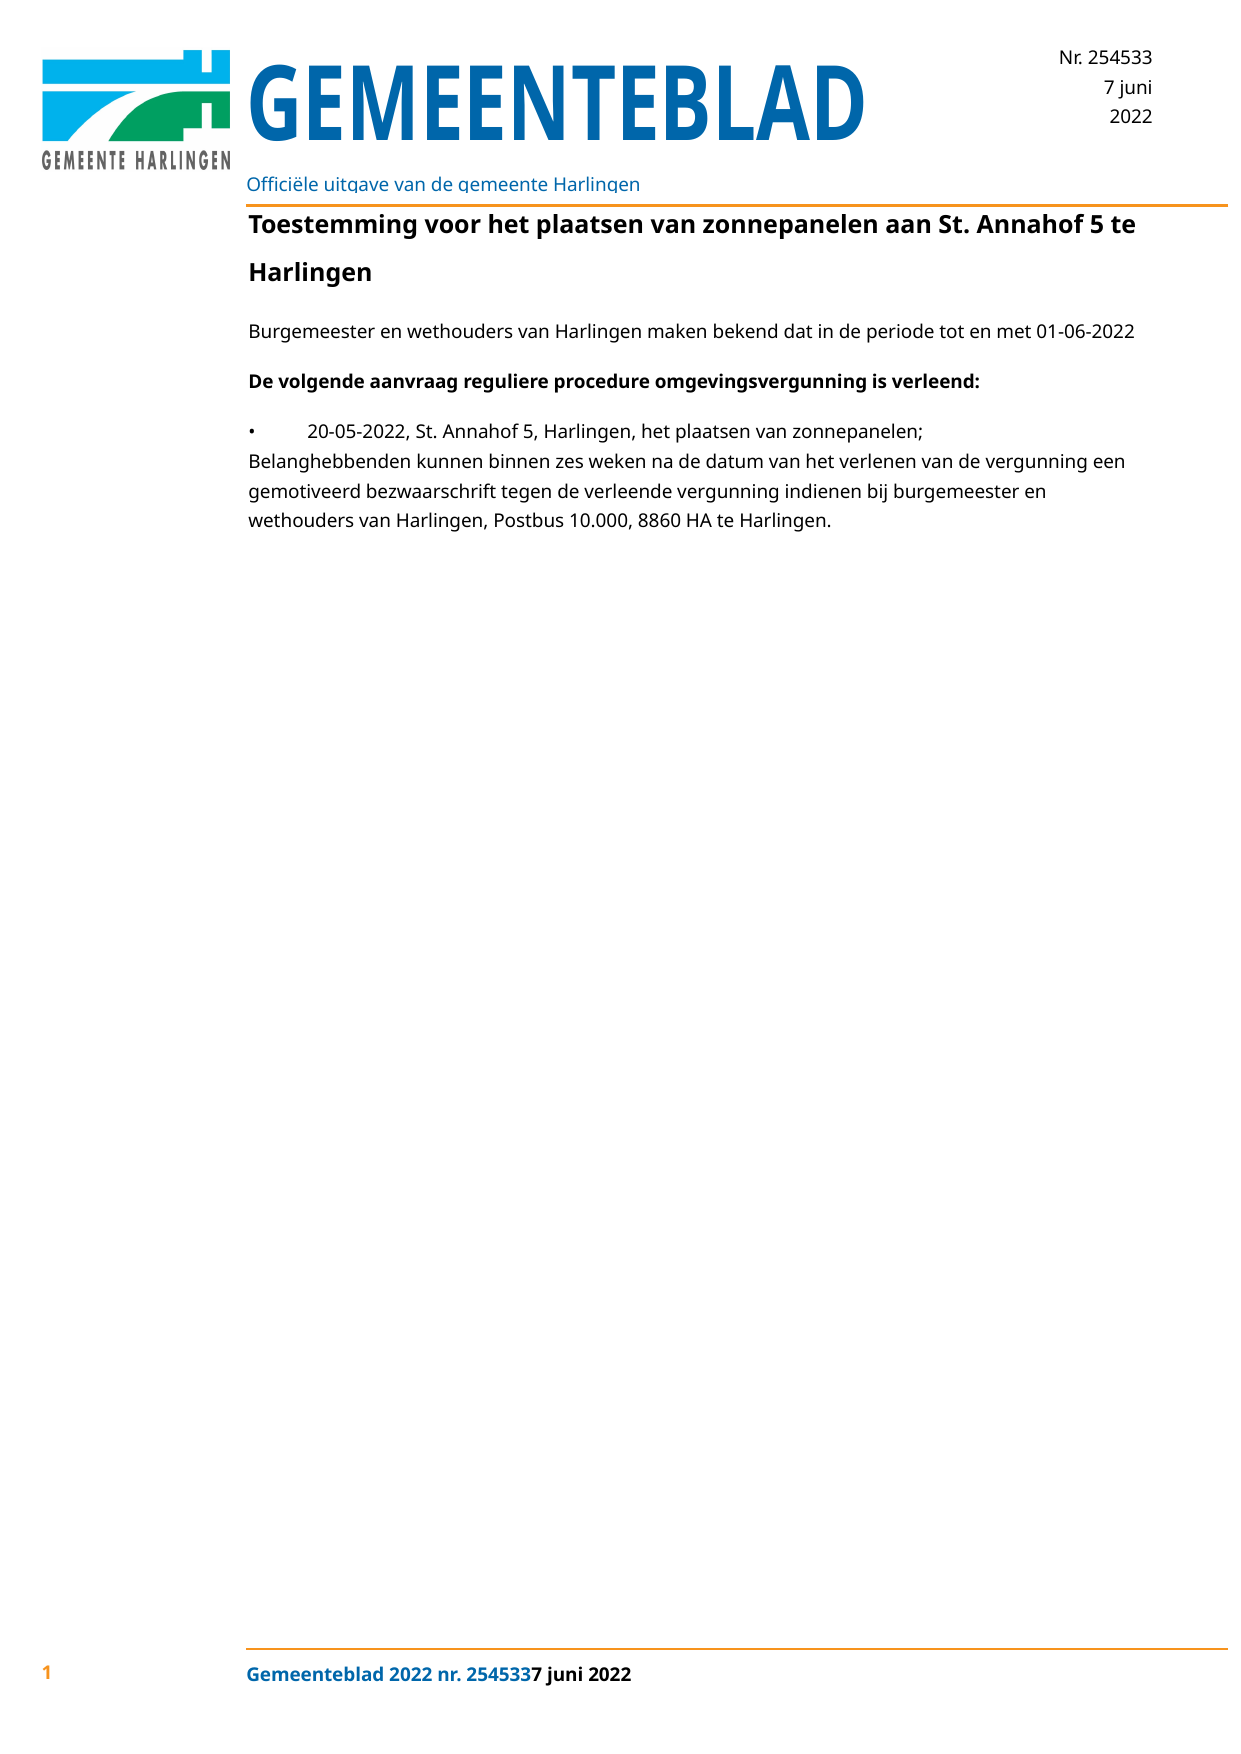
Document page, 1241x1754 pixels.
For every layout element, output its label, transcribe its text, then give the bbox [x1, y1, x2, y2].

text Burgemeester en wethouders van Harlingen maken bekend dat in de periode tot en met 01-06-2022 [248, 318, 1152, 344]
list 20-05-2022, St. Annahof 5, Harlingen, het plaatsen van zonnepanelen; [248, 419, 1152, 444]
text De volgende aanvraag reguliere procedure omgevingsvergunning is verleend: [248, 368, 1152, 394]
text Toestemming voor het plaatsen van zonnepanelen aan St. Annahof 5 te Harlingen [248, 207, 1152, 288]
text Belanghebbenden kunnen binnen zes weken na de datum van het verlenen van de vergunning een gemotiveerd bezwaarschrift tegen de verleende vergunning indienen bij burgemeester en wethouders van Harlingen, Postbus 10.000, 8860 HA te Harlingen. [248, 448, 1152, 533]
picture [41, 47, 231, 172]
